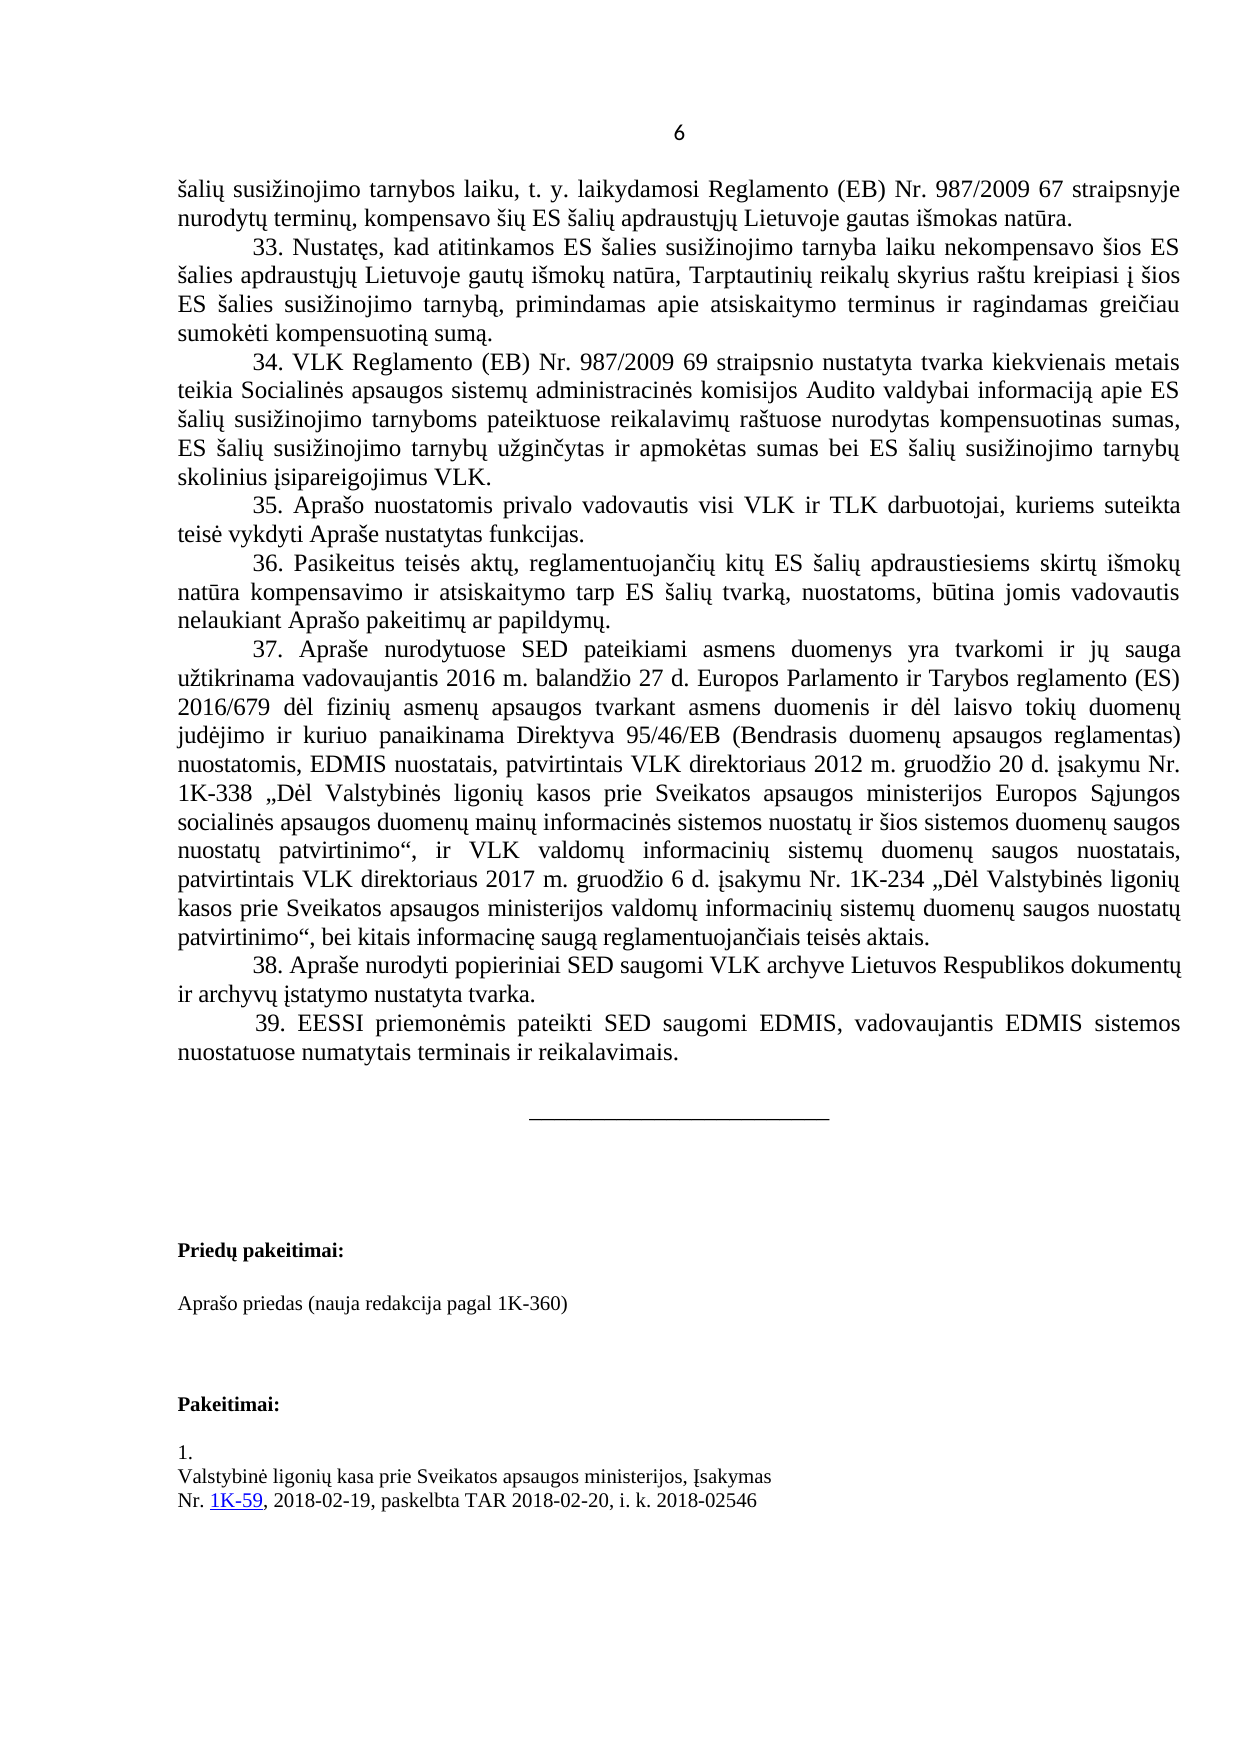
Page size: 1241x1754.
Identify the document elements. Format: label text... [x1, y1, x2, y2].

text 36. Pasikeitus teisės aktų, reglamentuojančių kitų ES šalių apdraustiesiems skirtų išmokų natūra kompensavimo ir atsiskaitymo tarp ES šalių tvarką, nuostatoms, būtina jomis vadovautis nelaukiant Aprašo pakeitimų ar papildymų. [177, 548, 1181, 634]
text Priedų pakeitimai: [177, 1238, 1181, 1262]
text šalių susižinojimo tarnybos laiku, t. y. laikydamosi Reglamento (EB) Nr. 987/2009 67 straipsnyje nurodytų terminų, kompensavo šių ES šalių apdraustųjų Lietuvoje gautas išmokas natūra. [177, 174, 1181, 232]
text 33. Nustatęs, kad atitinkamos ES šalies susižinojimo tarnyba laiku nekompensavo šios ES šalies apdraustųjų Lietuvoje gautų išmokų natūra, Tarptautinių reikalų skyrius raštu kreipiasi į šios ES šalies susižinojimo tarnybą, primindamas apie atsiskaitymo terminus ir ragindamas greičiau sumokėti kompensuotiną sumą. [177, 232, 1181, 347]
text Aprašo priedas (nauja redakcija pagal 1K-360) [177, 1291, 1181, 1315]
text 34. VLK Reglamento (EB) Nr. 987/2009 69 straipsnio nustatyta tvarka kiekvienais metais teikia Socialinės apsaugos sistemų administracinės komisijos Audito valdybai informaciją apie ES šalių susižinojimo tarnyboms pateiktuose reikalavimų raštuose nurodytas kompensuotinas sumas, ES šalių susižinojimo tarnybų užginčytas ir apmokėtas sumas bei ES šalių susižinojimo tarnybų skolinius įsipareigojimus VLK. [177, 347, 1181, 490]
text 1. [177, 1440, 1181, 1464]
text 38. Apraše nurodyti popieriniai SED saugomi VLK archyve Lietuvos Respublikos dokumentų ir archyvų įstatymo nustatyta tvarka. [177, 950, 1181, 1008]
text Pakeitimai: [177, 1392, 1181, 1416]
text ________________________ [177, 1094, 1181, 1123]
text 37. Apraše nurodytuose SED pateikiami asmens duomenys yra tvarkomi ir jų sauga užtikrinama vadovaujantis 2016 m. balandžio 27 d. Europos Parlamento ir Tarybos reglamento (ES) 2016/679 dėl fizinių asmenų apsaugos tvarkant asmens duomenis ir dėl laisvo tokių duomenų judėjimo ir kuriuo panaikinama Direktyva 95/46/EB (Bendrasis duomenų apsaugos reglamentas) nuostatomis, EDMIS nuostatais, patvirtintais VLK direktoriaus 2012 m. gruodžio 20 d. įsakymu Nr. 1K-338 „Dėl Valstybinės ligonių kasos prie Sveikatos apsaugos ministerijos Europos Sąjungos socialinės apsaugos duomenų mainų informacinės sistemos nuostatų ir šios sistemos duomenų saugos nuostatų patvirtinimo“, ir VLK valdomų informacinių sistemų duomenų saugos nuostatais, patvirtintais VLK direktoriaus 2017 m. gruodžio 6 d. įsakymu Nr. 1K-234 „Dėl Valstybinės ligonių kasos prie Sveikatos apsaugos ministerijos valdomų informacinių sistemų duomenų saugos nuostatų patvirtinimo“, bei kitais informacinę saugą reglamentuojančiais teisės aktais. [177, 634, 1181, 950]
text 39. EESSI priemonėmis pateikti SED saugomi EDMIS, vadovaujantis EDMIS sistemos nuostatuose numatytais terminais ir reikalavimais. [177, 1008, 1181, 1065]
text Nr. 1K-59, 2018-02-19, paskelbta TAR 2018-02-20, i. k. 2018-02546 [177, 1488, 1181, 1512]
text Valstybinė ligonių kasa prie Sveikatos apsaugos ministerijos, Įsakymas [177, 1464, 1181, 1488]
text 35. Aprašo nuostatomis privalo vadovautis visi VLK ir TLK darbuotojai, kuriems suteikta teisė vykdyti Apraše nustatytas funkcijas. [177, 490, 1181, 548]
